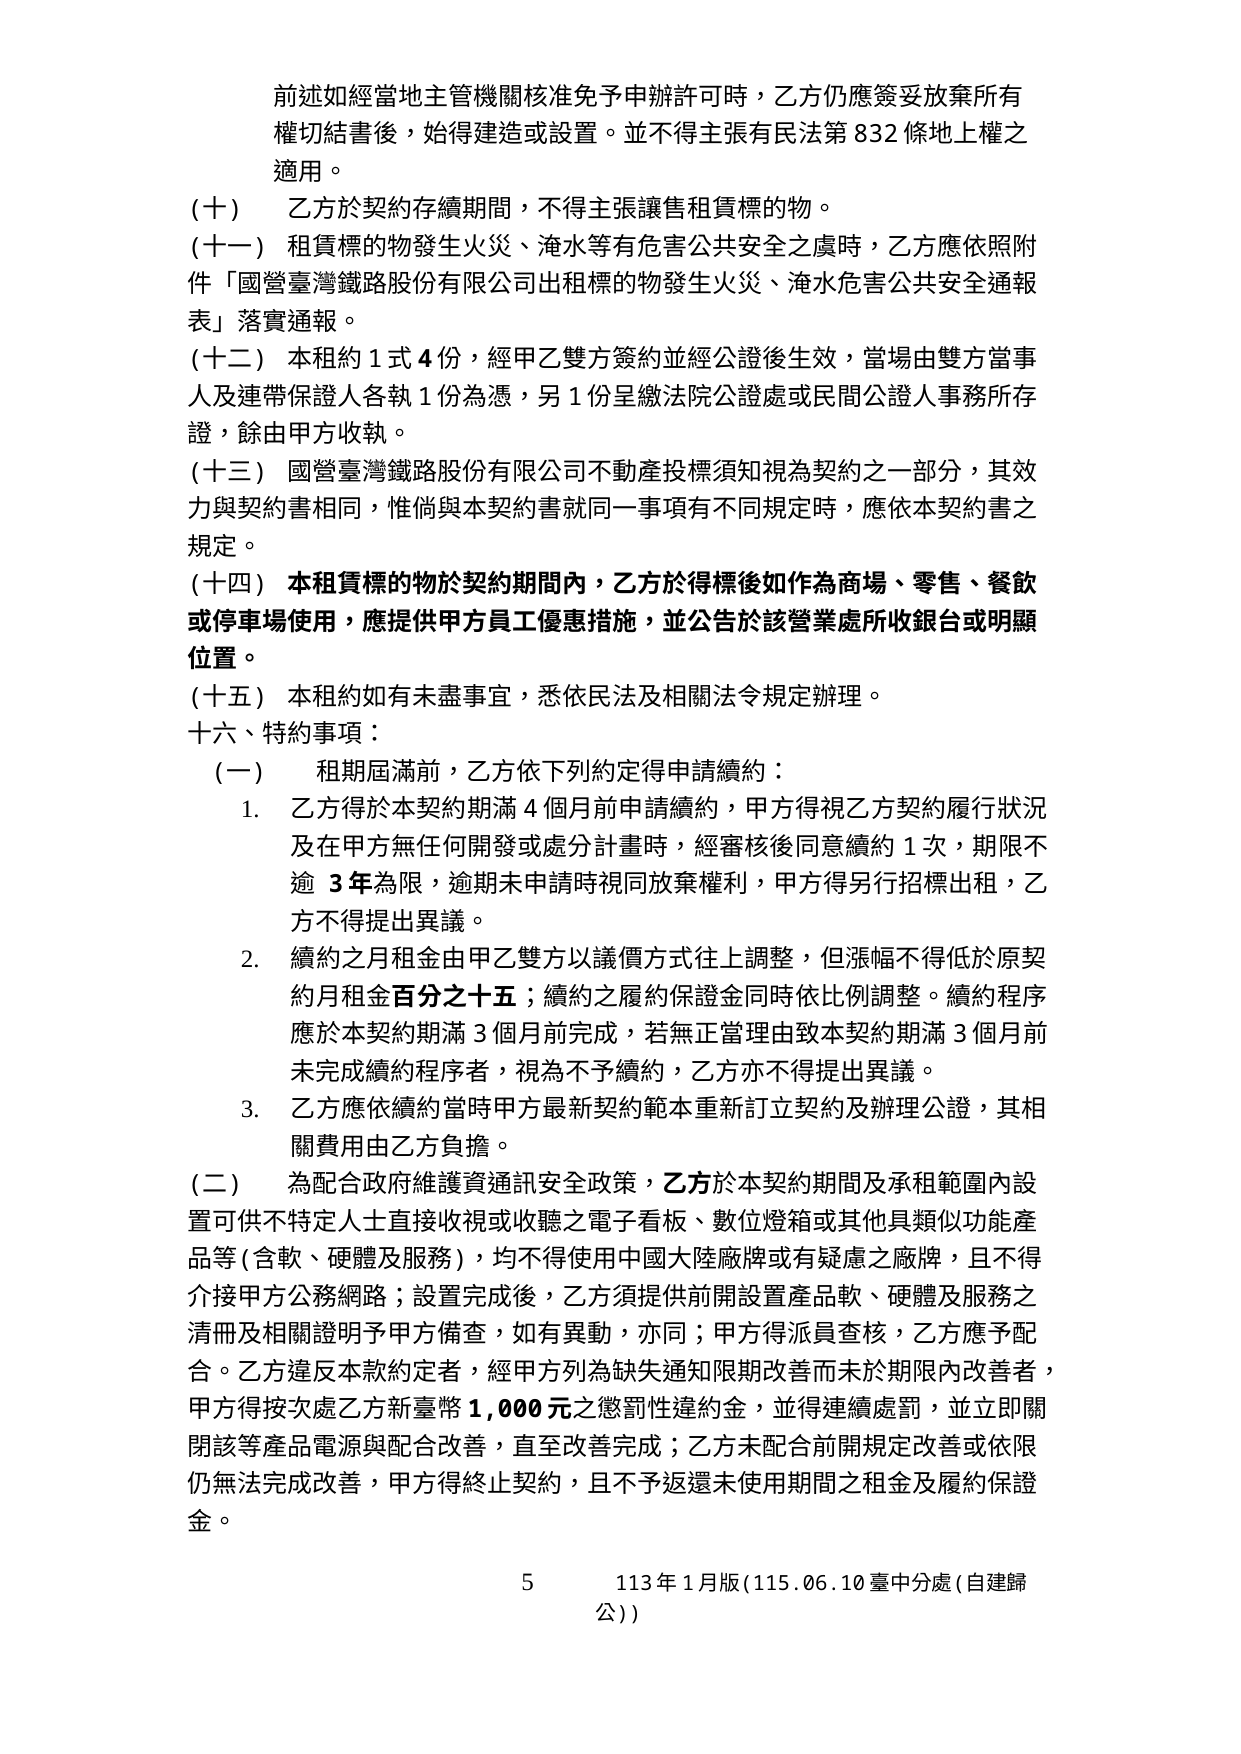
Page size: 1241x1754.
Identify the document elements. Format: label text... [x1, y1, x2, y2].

list 本租賃標的物於契約期間內，乙方於得標後如作為商場、零售、餐飲或停車場使用，應提供甲方員工優惠措施，並公告於該營業處所收銀台或明顯位置。 [187, 562, 1043, 675]
list 乙方於契約存續期間，不得主張讓售租賃標的物。 [187, 187, 1043, 225]
list 租賃標的物發生火災、淹水等有危害公共安全之虞時，乙方應依照附件「國營臺灣鐵路股份有限公司出租標的物發生火災、淹水危害公共安全通報表」落實通報。 [187, 225, 1043, 337]
list 本租約1式4份，經甲乙雙方簽約並經公證後生效，當場由雙方當事人及連帶保證人各執1份為憑，另1份呈繳法院公證處或民間公證人事務所存證，餘由甲方收執。 [187, 337, 1043, 450]
list 乙方應依續約當時甲方最新契約範本重新訂立契約及辦理公證，其相關費用由乙方負擔。 [241, 1087, 1048, 1162]
list 租期屆滿前，乙方依下列約定得申請續約： [211, 750, 1043, 787]
text 十六、特約事項： [187, 712, 1043, 750]
text 前述如經當地主管機關核准免予申辦許可時，乙方仍應簽妥放棄所有權切結書後，始得建造或設置。並不得主張有民法第832條地上權之適用。 [273, 75, 1043, 187]
list 續約之月租金由甲乙雙方以議價方式往上調整，但漲幅不得低於原契約月租金百分之十五；續約之履約保證金同時依比例調整。續約程序應於本契約期滿3個月前完成，若無正當理由致本契約期滿3個月前未完成續約程序者，視為不予續約，乙方亦不得提出異議。 [241, 937, 1048, 1087]
list 國營臺灣鐵路股份有限公司不動產投標須知視為契約之一部分，其效力與契約書相同，惟倘與本契約書就同一事項有不同規定時，應依本契約書之規定。 [187, 450, 1043, 562]
list 乙方得於本契約期滿4個月前申請續約，甲方得視乙方契約履行狀況及在甲方無任何開發或處分計畫時，經審核後同意續約1次，期限不逾 3年為限，逾期未申請時視同放棄權利，甲方得另行招標出租，乙方不得提出異議。 [241, 787, 1048, 937]
list 本租約如有未盡事宜，悉依民法及相關法令規定辦理。 [187, 675, 1043, 712]
list 為配合政府維護資通訊安全政策，乙方於本契約期間及承租範圍內設置可供不特定人士直接收視或收聽之電子看板、數位燈箱或其他具類似功能產品等(含軟、硬體及服務)，均不得使用中國大陸廠牌或有疑慮之廠牌，且不得介接甲方公務網路；設置完成後，乙方須提供前開設置產品軟、硬體及服務之清冊及相關證明予甲方備查，如有異動，亦同；甲方得派員查核，乙方應予配合。乙方違反本款約定者，經甲方列為缺失通知限期改善而未於期限內改善者，甲方得按次處乙方新臺幣1,000元之懲罰性違約金，並得連續處罰，並立即關閉該等產品電源與配合改善，直至改善完成；乙方未配合前開規定改善或依限仍無法完成改善，甲方得終止契約，且不予返還未使用期間之租金及履約保證金。 [187, 1162, 1054, 1537]
